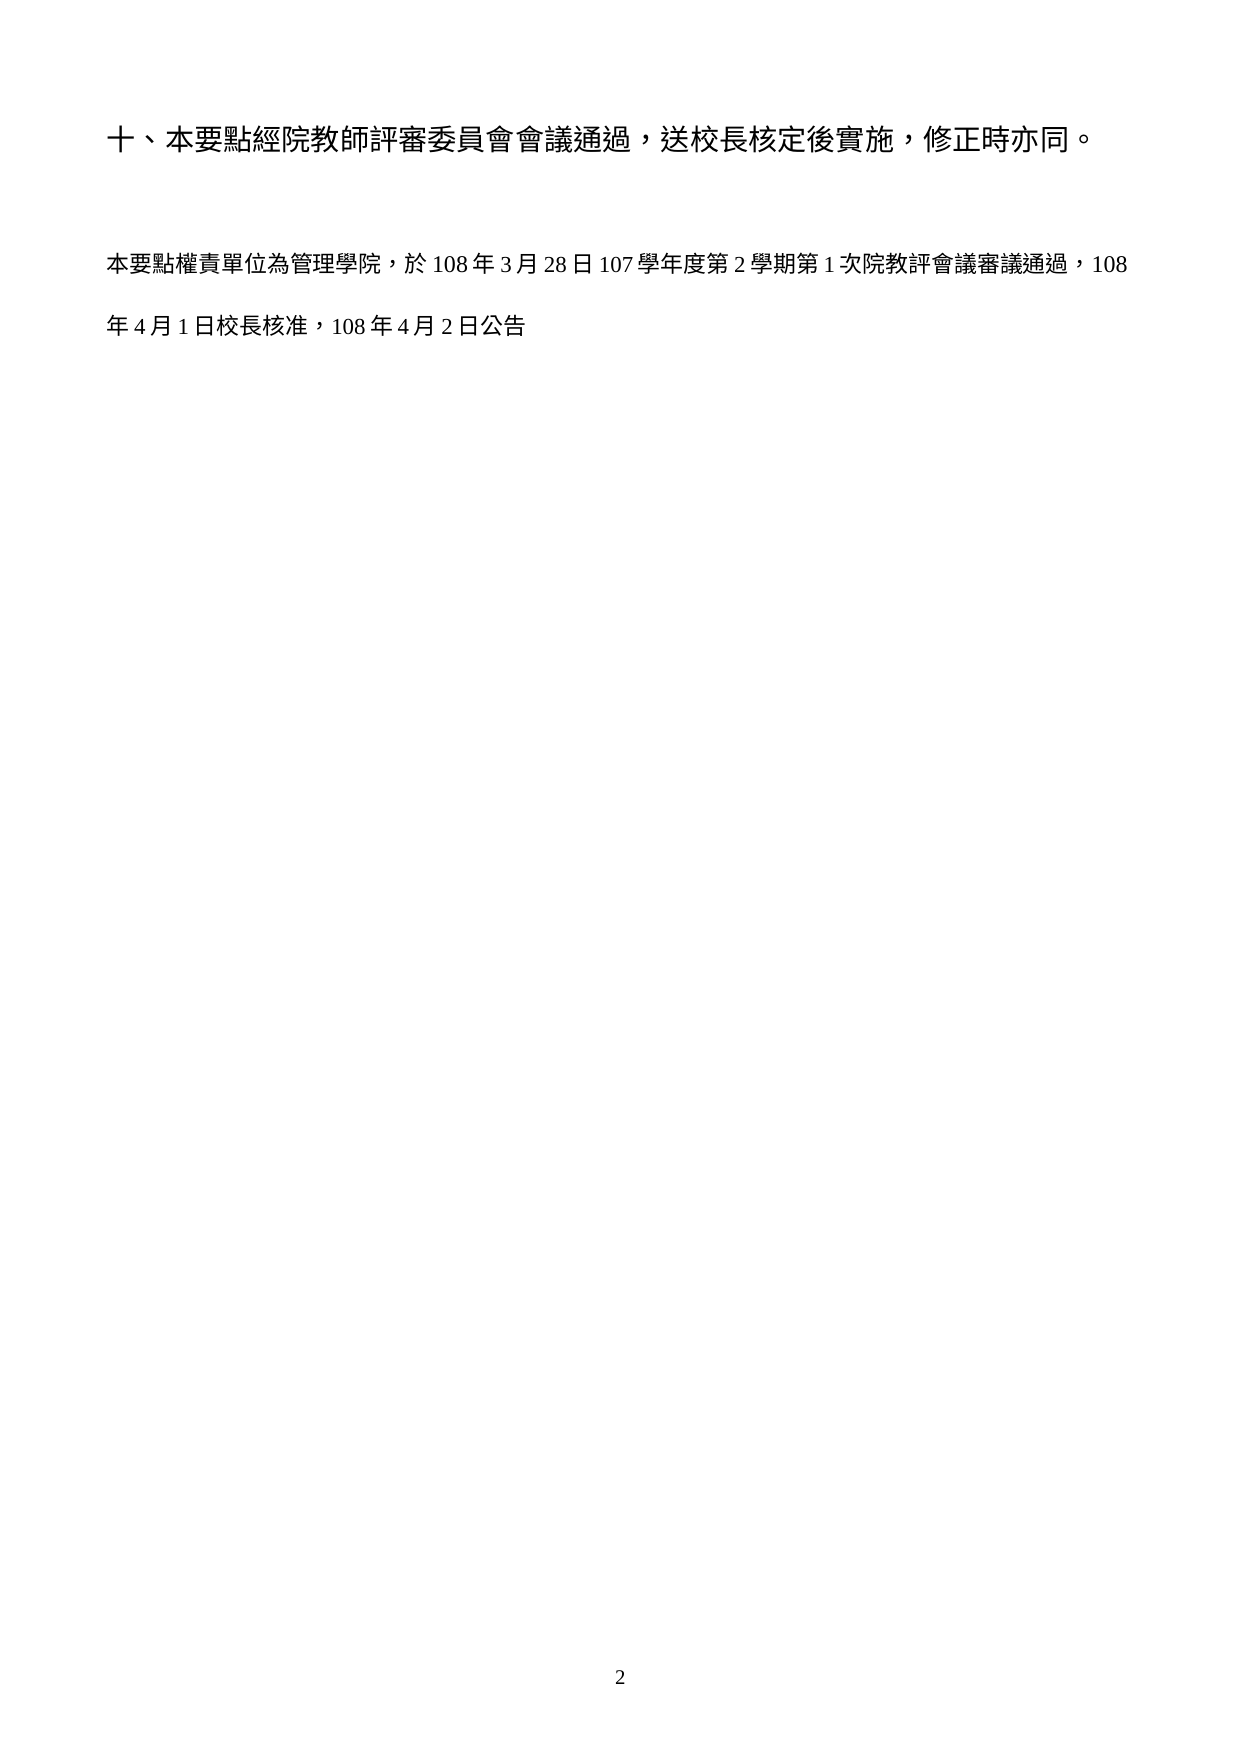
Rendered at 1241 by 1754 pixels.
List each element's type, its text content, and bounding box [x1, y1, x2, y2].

text 十、本要點經院教師評審委員會會議通過，送校長核定後實施，修正時亦同。 [106, 96, 1134, 158]
text 本要點權責單位為管理學院，於108年3月28日107學年度第2學期第1次院教評會議審議通過，108年4月1日校長核准，108年4月2日公告 [106, 221, 1134, 346]
